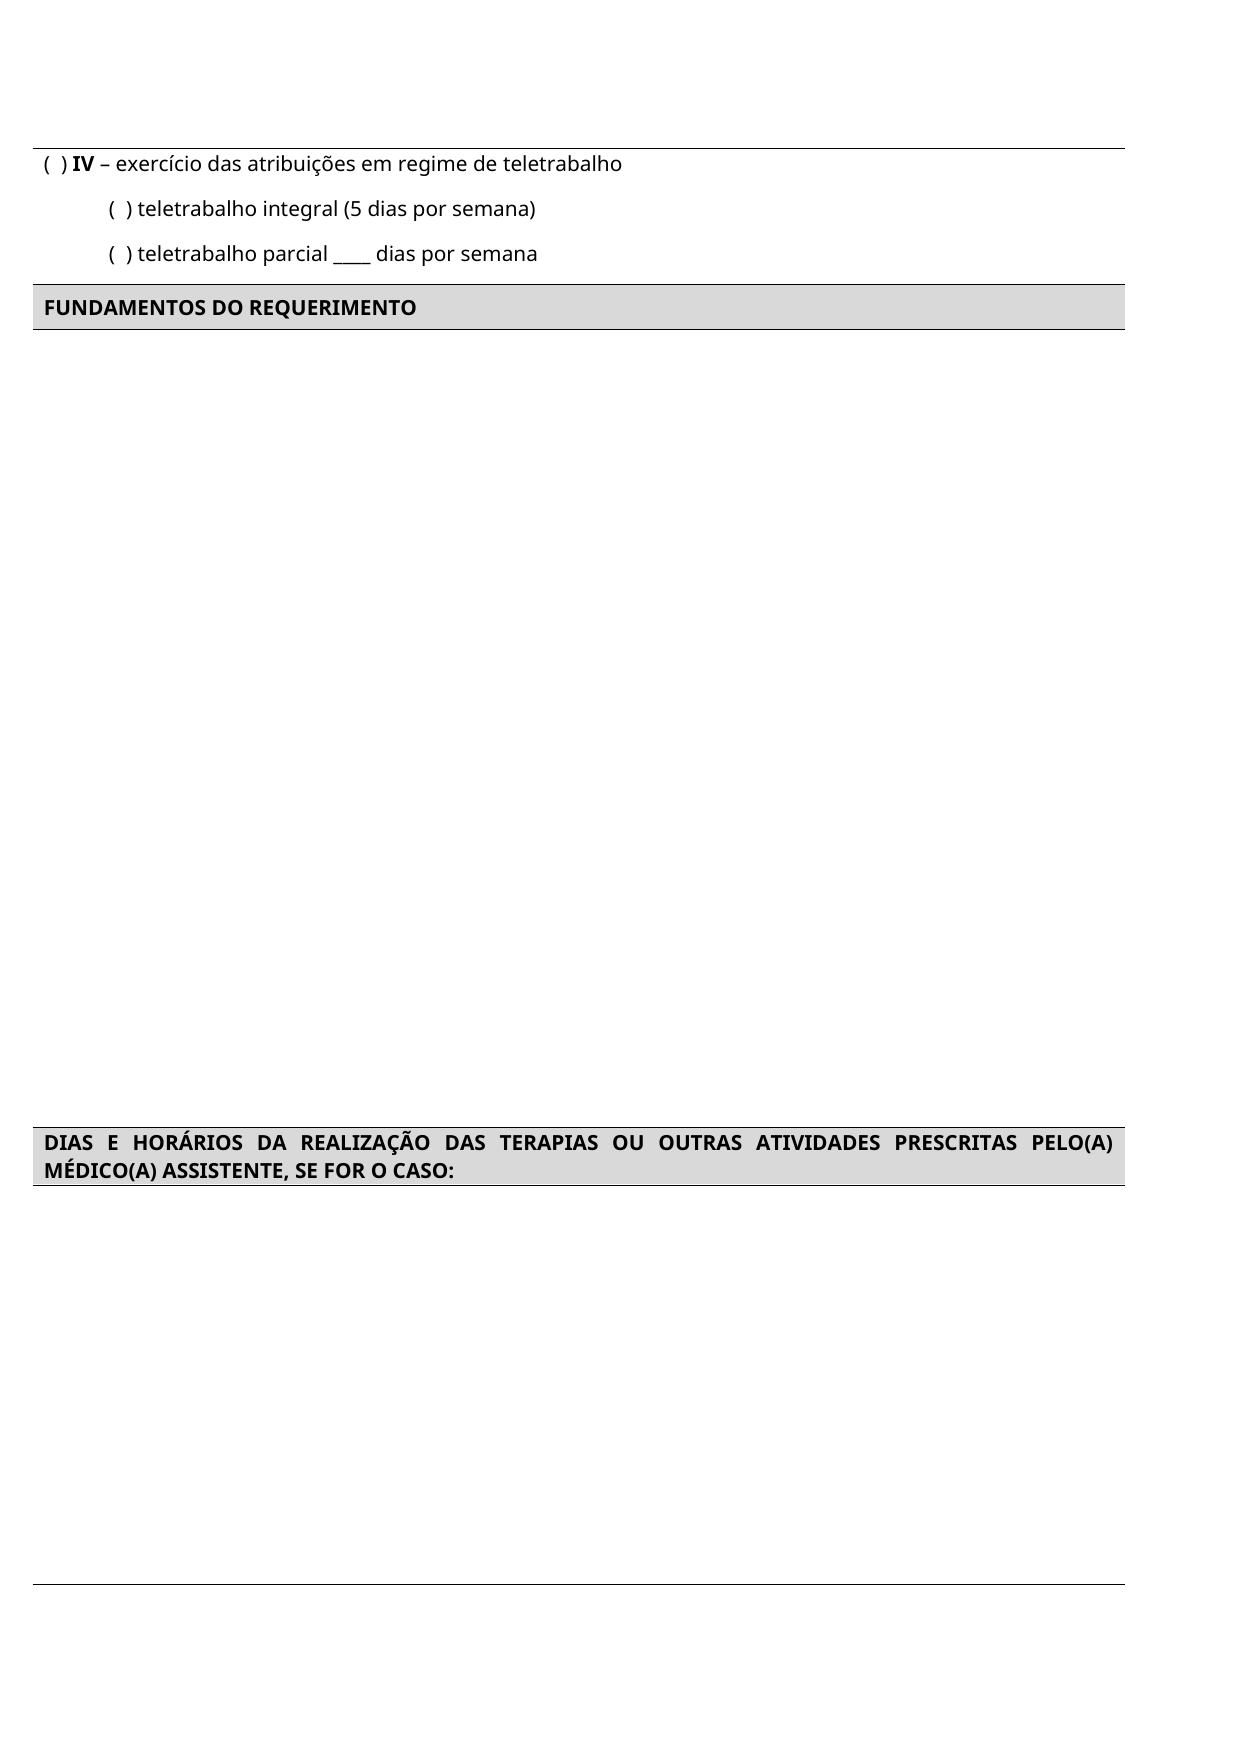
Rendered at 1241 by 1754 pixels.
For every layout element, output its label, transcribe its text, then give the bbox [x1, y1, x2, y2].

table_cell DIAS E HORÁRIOS DA REALIZAÇÃO DAS TERAPIAS OU OUTRAS ATIVIDADES PRESCRITAS PELO(A) MÉDICO(A) ASSISTENTE, SE FOR O CASO: [33, 1128, 1125, 1184]
table_cell FUNDAMENTOS DO REQUERIMENTO [33, 285, 1125, 329]
table_cell [33, 330, 1125, 1127]
table_cell ( ) IV – exercício das atribuições em regime de teletrabalho ( ) teletrabalho integral (5 dias por semana) ( ) teletrabalho parcial ____ dias por semana [33, 149, 1125, 283]
table_cell [33, 1186, 1125, 1584]
